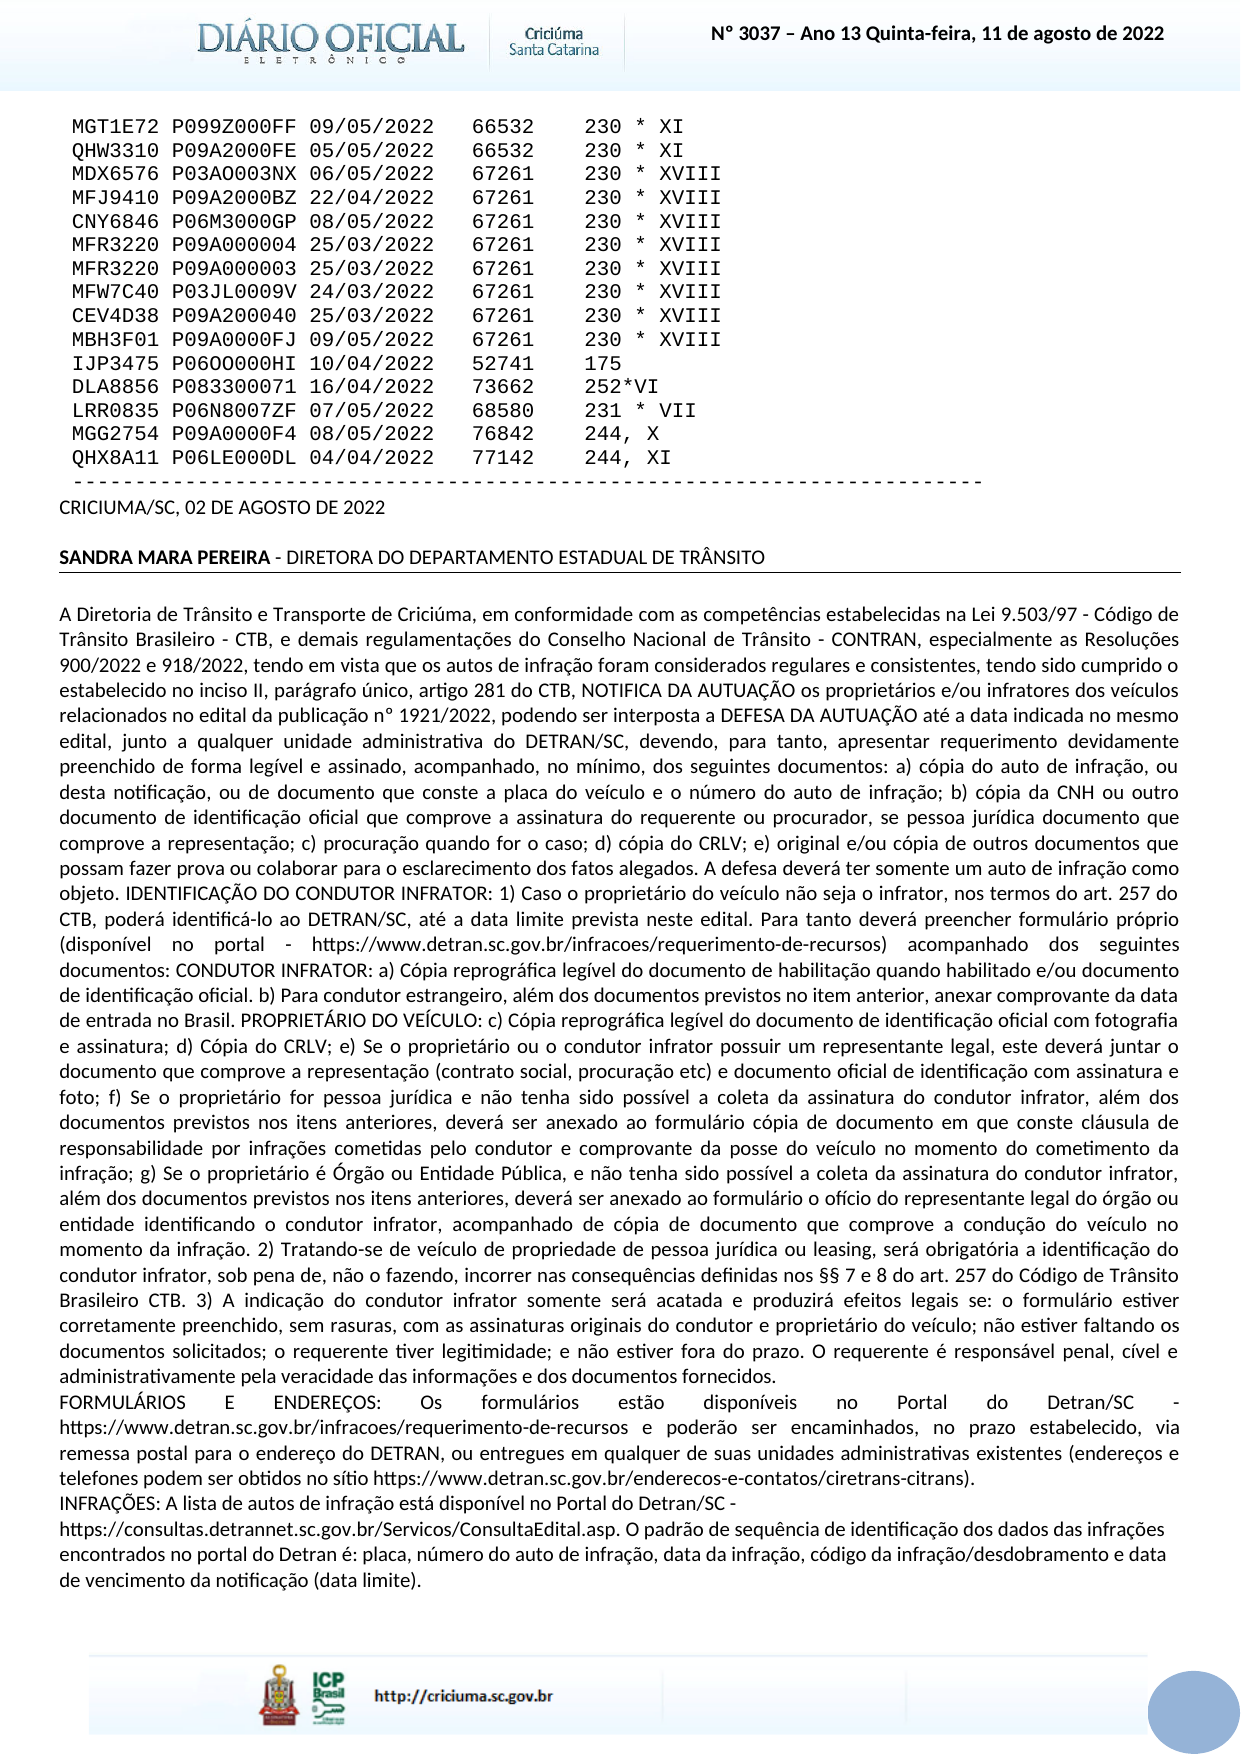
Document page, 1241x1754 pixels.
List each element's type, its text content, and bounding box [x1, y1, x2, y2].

text QHX8A11 P06LE000DL 04/04/2022 77142 244, XI [59, 447, 1181, 471]
text CNY6846 P06M3000GP 08/05/2022 67261 230 * XVIII [59, 211, 1181, 234]
text MFJ9410 P09A2000BZ 22/04/2022 67261 230 * XVIII [59, 187, 1181, 211]
text LRR0835 P06N8007ZF 07/05/2022 68580 231 * VII [59, 400, 1181, 423]
text FORMULÁRIOS E ENDEREÇOS: Os formulários estão disponíveis no Portal do Detran/SC - https://www.detran.sc.gov.br/infracoes/requerimento-de-recursos e poderão ser encaminhados, no prazo estabelecido, via remessa postal para o endereço do DETRAN, ou entregues em qualquer de suas unidades administrativas existentes (endereços e telefones podem ser obtidos no sítio https://www.detran.sc.gov.br/enderecos-e-contatos/ciretrans-citrans). [59, 1389, 1181, 1491]
text MDX6576 P03AO003NX 06/05/2022 67261 230 * XVIII [59, 163, 1181, 187]
text CEV4D38 P09A200040 25/03/2022 67261 230 * XVIII [59, 305, 1181, 329]
text MFR3220 P09A000004 25/03/2022 67261 230 * XVIII [59, 234, 1181, 258]
text ------------------------------------------------------------------------- CRICIUMA/SC, 02 DE AGOSTO DE 2022 [59, 471, 1181, 521]
text DLA8856 P083300071 16/04/2022 73662 252*VI [59, 376, 1181, 400]
text MFR3220 P09A000003 25/03/2022 67261 230 * XVIII [59, 258, 1181, 282]
text INFRAÇÕES: A lista de autos de infração está disponível no Portal do Detran/SC - https://consultas.detrannet.sc.gov.br/Servicos/ConsultaEdital.asp. O padrão de sequência de identificação dos dados das infrações encontrados no portal do Detran é: placa, número do auto de infração, data da infração, código da infração/desdobramento e data de vencimento da notificação (data limite). [59, 1491, 1181, 1592]
text IJP3475 P06OO000HI 10/04/2022 52741 175 [59, 352, 1181, 376]
text MGG2754 P09A0000F4 08/05/2022 76842 244, X [59, 423, 1181, 447]
text MFW7C40 P03JL0009V 24/03/2022 67261 230 * XVIII [59, 282, 1181, 305]
text A Diretoria de Trânsito e Transporte de Criciúma, em conformidade com as competências estabelecidas na Lei 9.503/97 - Código de Trânsito Brasileiro - CTB, e demais regulamentações do Conselho Nacional de Trânsito - CONTRAN, especialmente as Resoluções 900/2022 e 918/2022, tendo em vista que os autos de infração foram considerados regulares e consistentes, tendo sido cumprido o estabelecido no inciso II, parágrafo único, artigo 281 do CTB, NOTIFICA DA AUTUAÇÃO os proprietários e/ou infratores dos veículos relacionados no edital da publicação nº 1921/2022, podendo ser interposta a DEFESA DA AUTUAÇÃO até a data indicada no mesmo edital, junto a qualquer unidade administrativa do DETRAN/SC, devendo, para tanto, apresentar requerimento devidamente preenchido de forma legível e assinado, acompanhado, no mínimo, dos seguintes documentos: a) cópia do auto de infração, ou desta notificação, ou de documento que conste a placa do veículo e o número do auto de infração; b) cópia da CNH ou outro documento de identificação oficial que comprove a assinatura do requerente ou procurador, se pessoa jurídica documento que comprove a representação; c) procuração quando for o caso; d) cópia do CRLV; e) original e/ou cópia de outros documentos que possam fazer prova ou colaborar para o esclarecimento dos fatos alegados. A defesa deverá ter somente um auto de infração como objeto. IDENTIFICAÇÃO DO CONDUTOR INFRATOR: 1) Caso o proprietário do veículo não seja o infrator, nos termos do art. 257 do CTB, poderá identificá-lo ao DETRAN/SC, até a data limite prevista neste edital. Para tanto deverá preencher formulário próprio (disponível no portal - https://www.detran.sc.gov.br/infracoes/requerimento-de-recursos) acompanhado dos seguintes documentos: CONDUTOR INFRATOR: a) Cópia reprográfica legível do documento de habilitação quando habilitado e/ou documento de identificação oficial. b) Para condutor estrangeiro, além dos documentos previstos no item anterior, anexar comprovante da data de entrada no Brasil. PROPRIETÁRIO DO VEÍCULO: c) Cópia reprográfica legível do documento de identificação oficial com fotografia e assinatura; d) Cópia do CRLV; e) Se o proprietário ou o condutor infrator possuir um representante legal, este deverá juntar o documento que comprove a representação (contrato social, procuração etc) e documento oficial de identificação com assinatura e foto; f) Se o proprietário for pessoa jurídica e não tenha sido possível a coleta da assinatura do condutor infrator, além dos documentos previstos nos itens anteriores, deverá ser anexado ao formulário cópia de documento em que conste cláusula de responsabilidade por infrações cometidas pelo condutor e comprovante da posse do veículo no momento do cometimento da infração; g) Se o proprietário é Órgão ou Entidade Pública, e não tenha sido possível a coleta da assinatura do condutor infrator, além dos documentos previstos nos itens anteriores, deverá ser anexado ao formulário o ofício do representante legal do órgão ou entidade identificando o condutor infrator, acompanhado de cópia de documento que comprove a condução do veículo no momento da infração. 2) Tratando-se de veículo de propriedade de pessoa jurídica ou leasing, será obrigatória a identificação do condutor infrator, sob pena de, não o fazendo, incorrer nas consequências definidas nos §§ 7 e 8 do art. 257 do Código de Trânsito Brasileiro CTB. 3) A indicação do condutor infrator somente será acatada e produzirá efeitos legais se: o formulário estiver corretamente preenchido, sem rasuras, com as assinaturas originais do condutor e proprietário do veículo; não estiver faltando os documentos solicitados; o requerente tiver legitimidade; e não estiver fora do prazo. O requerente é responsável penal, cível e administrativamente pela veracidade das informações e dos documentos fornecidos. [59, 601, 1181, 1389]
text QHW3310 P09A2000FE 05/05/2022 66532 230 * XI [59, 140, 1181, 163]
text MGT1E72 P099Z000FF 09/05/2022 66532 230 * XI [59, 116, 1181, 140]
text SANDRA MARA PEREIRA - DIRETORA DO DEPARTAMENTO ESTADUAL DE TRÂNSITO [59, 521, 1181, 572]
text MBH3F01 P09A0000FJ 09/05/2022 67261 230 * XVIII [59, 329, 1181, 352]
